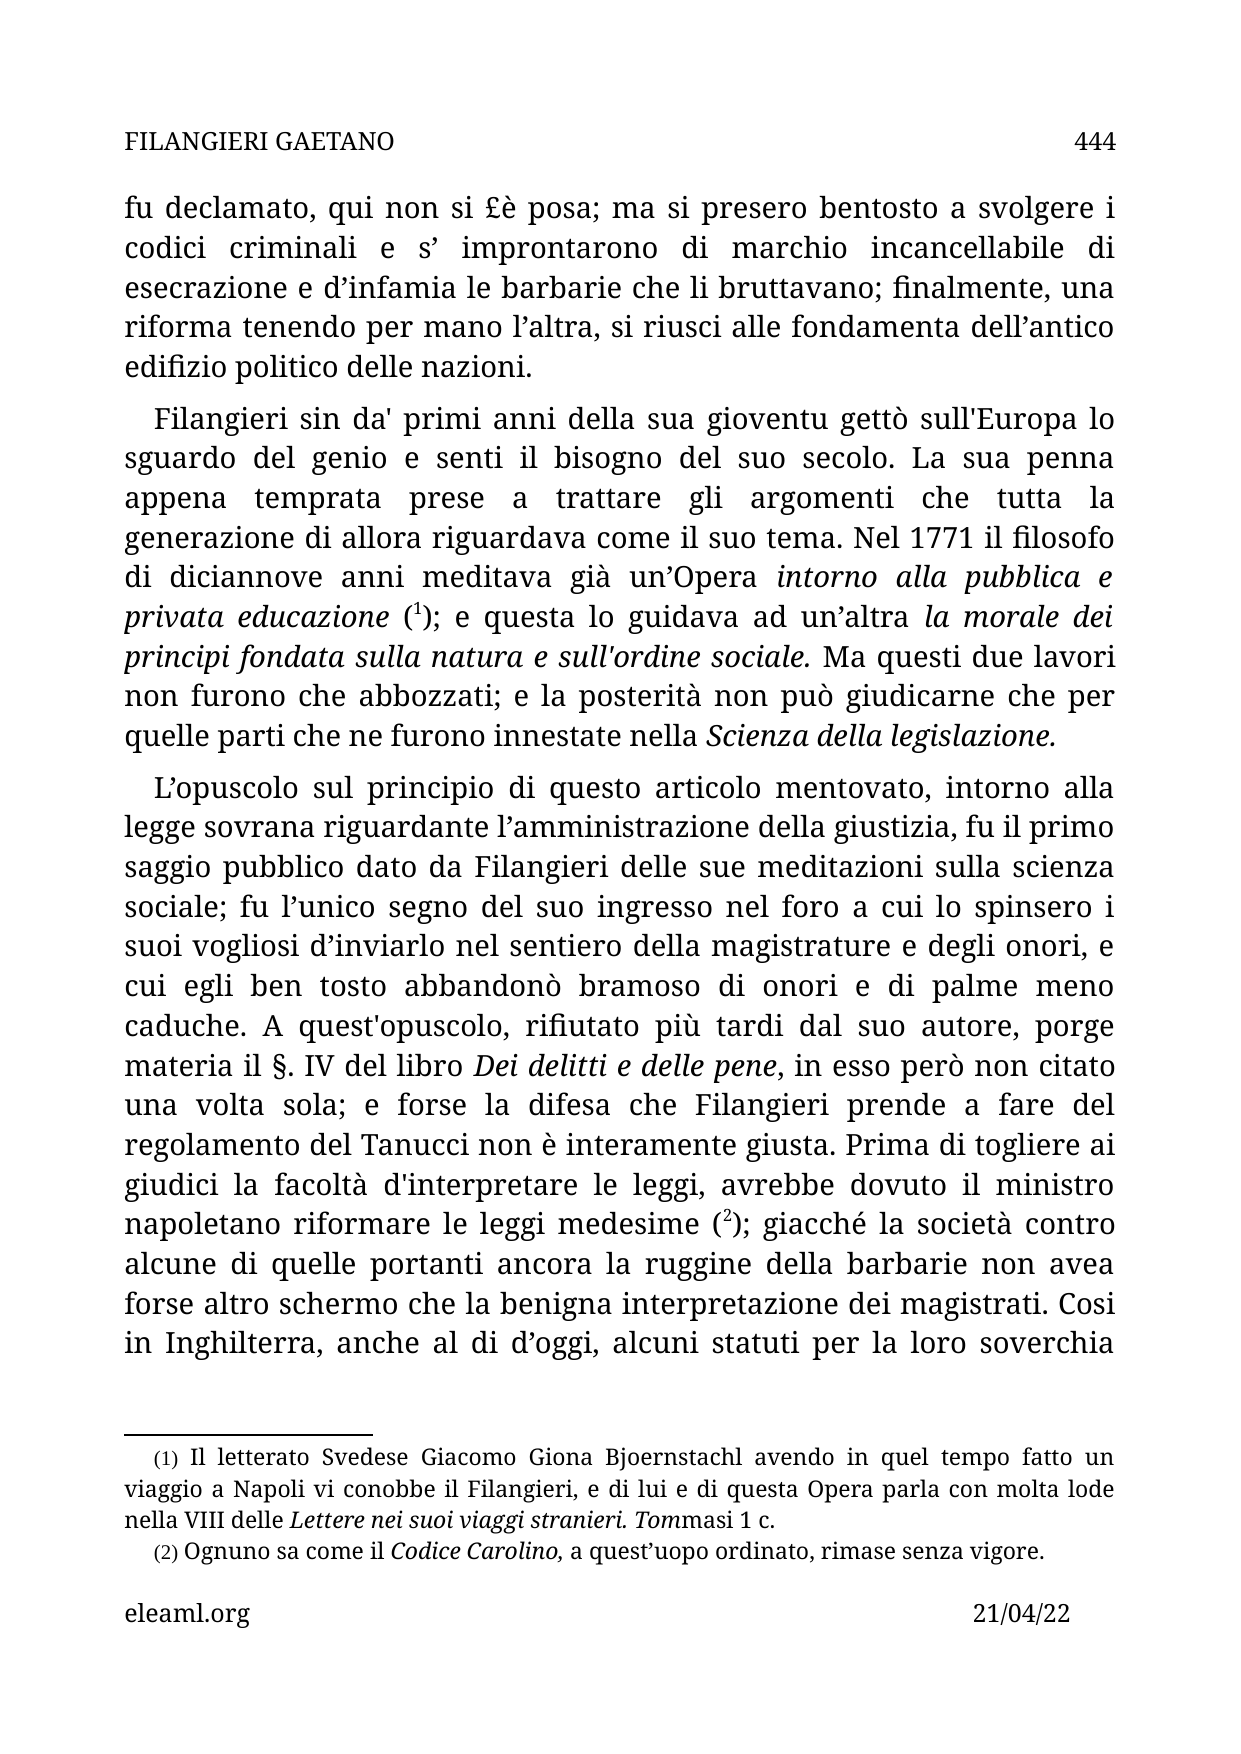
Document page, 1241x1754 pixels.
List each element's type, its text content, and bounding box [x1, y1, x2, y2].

text L’opuscolo sul principio di questo articolo mentovato, intorno alla legge sovrana riguardante l’amministrazione della giustizia, fu il primo saggio pubblico dato da Filangieri delle sue meditazioni sulla scienza sociale; fu l’unico segno del suo ingresso nel foro a cui lo spinsero i suoi vogliosi d’inviarlo nel sentiero della magistrature e degli onori, e cui egli ben tosto abbandonò bramoso di onori e di palme meno caduche. A quest'opuscolo, rifiutato più tardi dal suo autore, porge materia il §. IV del libro Dei delitti e delle pene, in esso però non citato una volta sola; e forse la difesa che Filangieri prende a fare del regolamento del Tanucci non è interamente giusta. Prima di togliere ai giudici la facoltà d'interpretare le leggi, avrebbe dovuto il ministro napoletano riformare le leggi medesime (); giacché la società contro alcune di quelle portanti ancora la ruggine della barbarie non avea forse altro schermo che la benigna interpretazione dei magistrati. Cosi in Inghilterra, anche al di d’oggi, alcuni statuti per la loro soverchia [124, 767, 1116, 1362]
text Filangieri sin da' primi anni della sua gioventu gettò sull'Europa lo sguardo del genio e senti il bisogno del suo secolo. La sua penna appena temprata prese a trattare gli argomenti che tutta la generazione di allora riguardava come il suo tema. Nel 1771 il filosofo di diciannove anni meditava già un’Opera intorno alla pubblica e privata educazione (); e questa lo guidava ad un’altra la morale dei principi fondata sulla natura e sull'ordine sociale. Ma questi due lavori non furono che abbozzati; e la posterità non può giudicarne che per quelle parti che ne furono innestate nella Scienza della legislazione. [124, 398, 1116, 755]
text Il letterato Svedese Giacomo Giona Bjoernstachl avendo in quel tempo fatto un viaggio a Napoli vi conobbe il Filangieri, e di lui e di questa Opera parla con molta lode nella VIII delle Lettere nei suoi viaggi stranieri. Tommasi 1 c. [124, 1441, 1116, 1535]
text Ognuno sa come il Codice Carolino, a quest’uopo ordinato, rimase senza vigore. [124, 1535, 1116, 1566]
text fu declamato, qui non si £è posa; ma si presero bentosto a svolgere i codici criminali e s’ improntarono di marchio incancellabile di esecrazione e d’infamia le barbarie che li bruttavano; finalmente, una riforma tenendo per mano l’altra, si riusci alle fondamenta dell’antico edifizio politico delle nazioni. [124, 188, 1116, 386]
